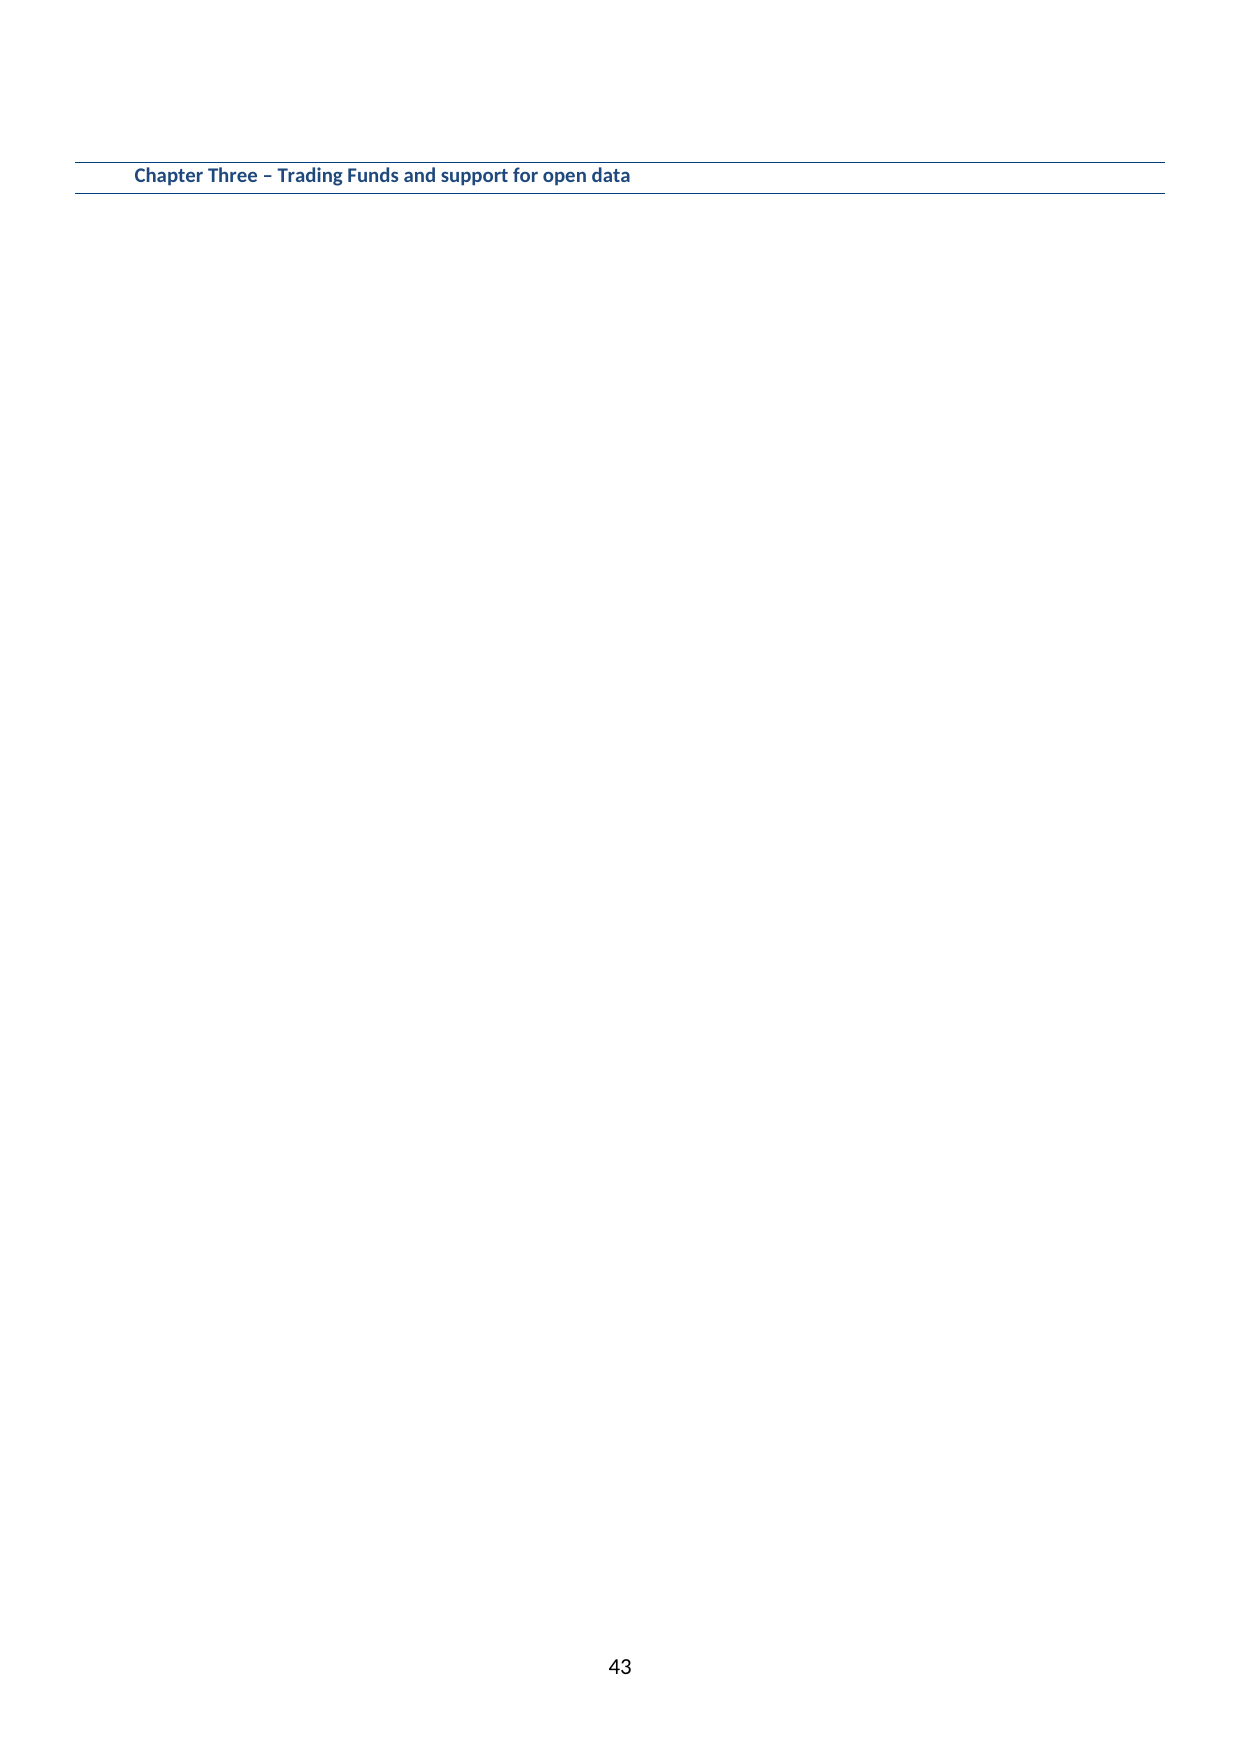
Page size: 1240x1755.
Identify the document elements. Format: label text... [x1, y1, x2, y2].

table_cell [1036, 163, 1164, 193]
table_cell [908, 163, 1036, 193]
table_cell Chapter Three – Trading Funds and support for open data [134, 163, 779, 193]
table_cell [779, 163, 907, 193]
table_cell [75, 163, 134, 193]
